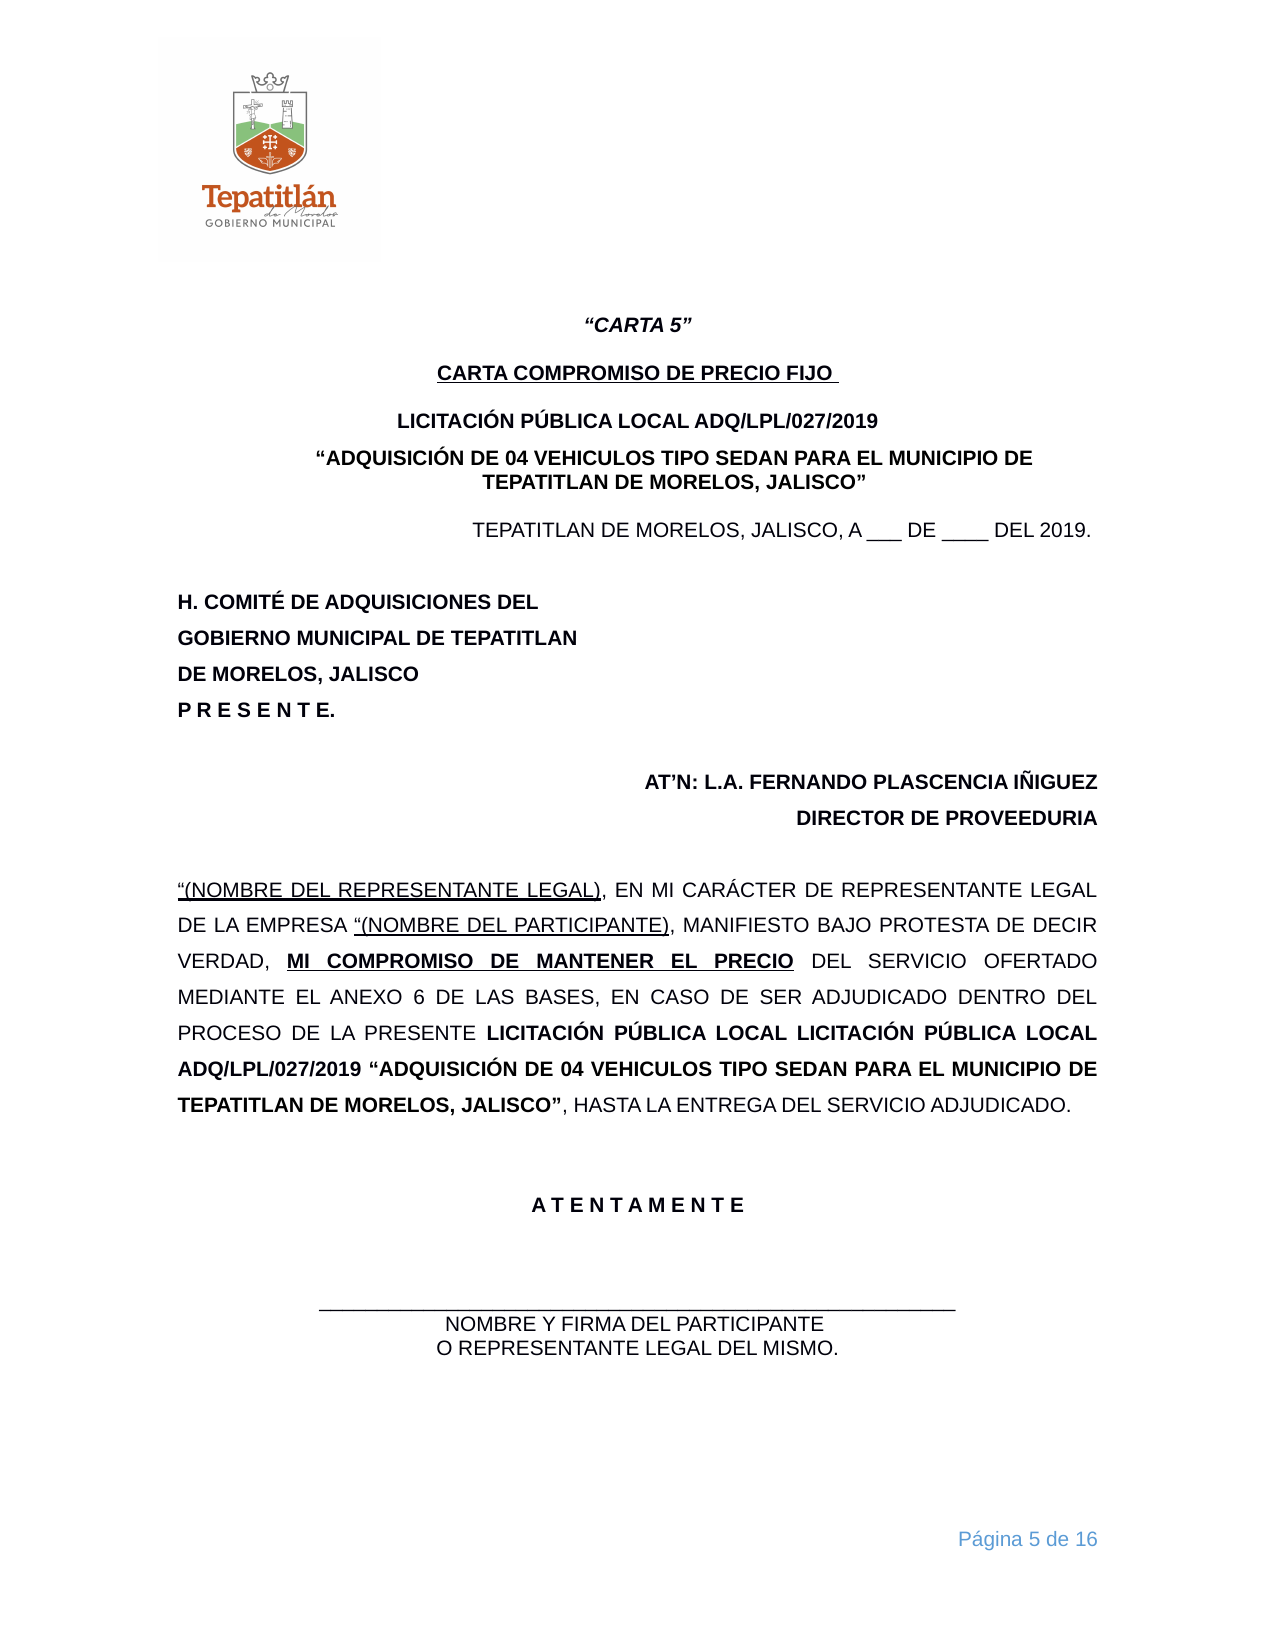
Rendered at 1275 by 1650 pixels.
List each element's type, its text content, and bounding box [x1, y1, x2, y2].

text _______________________________________________________ [177, 1288, 1098, 1312]
text DIRECTOR DE PROVEEDURIA [177, 806, 1098, 829]
text “CARTA 5” [177, 313, 1098, 337]
text TEPATITLAN DE MORELOS, JALISCO, A ___ DE ____ DEL 2019. [177, 518, 1098, 542]
text A T E N T A M E N T E [177, 1192, 1098, 1216]
text O REPRESENTANTE LEGAL DEL MISMO. [177, 1336, 1098, 1360]
text NOMBRE Y FIRMA DEL PARTICIPANTE [177, 1312, 1098, 1336]
text “ADQUISICIÓN DE 04 VEHICULOS TIPO SEDAN PARA EL MUNICIPIO DE TEPATITLAN DE MORELOS, JALISCO” [251, 446, 1098, 494]
text CARTA COMPROMISO DE PRECIO FIJO [177, 361, 1098, 385]
text H. COMITÉ DE ADQUISICIONES DEL [177, 590, 1098, 614]
text P R E S E N T E. [177, 698, 1098, 722]
text “(NOMBRE DEL REPRESENTANTE LEGAL), EN MI CARÁCTER DE REPRESENTANTE LEGAL DE LA EMPRESA “(NOMBRE DEL PARTICIPANTE), MANIFIESTO BAJO PROTESTA DE DECIR VERDAD, MI COMPROMISO DE MANTENER EL PRECIO DEL SERVICIO OFERTADO MEDIANTE EL ANEXO 6 DE LAS BASES, EN CASO DE SER ADJUDICADO DENTRO DEL PROCESO DE LA PRESENTE LICITACIÓN PÚBLICA LOCAL LICITACIÓN PÚBLICA LOCAL ADQ/LPL/027/2019 “ADQUISICIÓN DE 04 VEHICULOS TIPO SEDAN PARA EL MUNICIPIO DE TEPATITLAN DE MORELOS, JALISCO”, HASTA LA ENTREGA DEL SERVICIO ADJUDICADO. [177, 877, 1098, 1117]
text GOBIERNO MUNICIPAL DE TEPATITLAN [177, 626, 1098, 650]
picture [158, 37, 382, 262]
text AT’N: L.A. FERNANDO PLASCENCIA IÑIGUEZ [177, 769, 1098, 793]
text DE MORELOS, JALISCO [177, 662, 1098, 686]
text LICITACIÓN PÚBLICA LOCAL ADQ/LPL/027/2019 [177, 409, 1098, 433]
